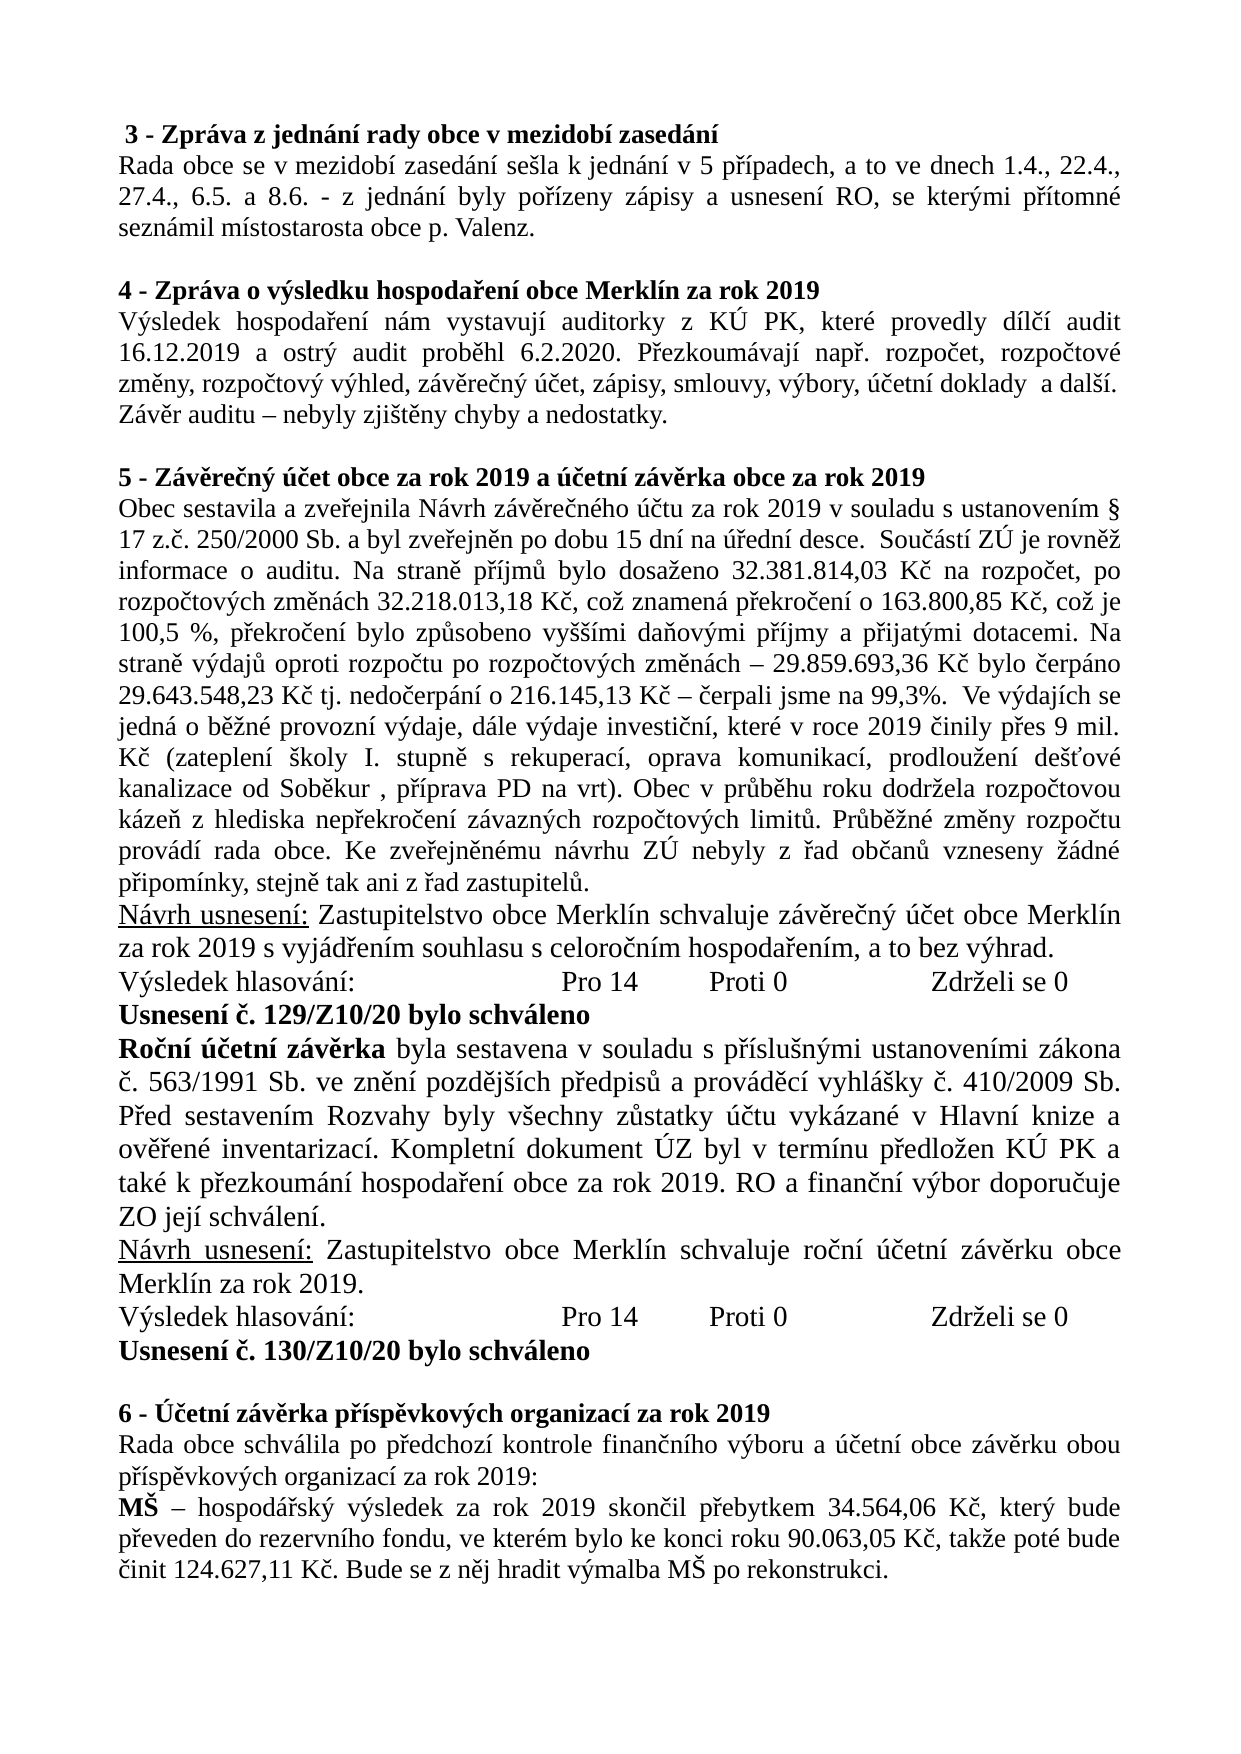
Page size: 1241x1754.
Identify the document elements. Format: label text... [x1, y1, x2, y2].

text 6 - Účetní závěrka příspěvkových organizací za rok 2019 [118, 1397, 1122, 1429]
text Návrh usnesení: Zastupitelstvo obce Merklín schvaluje roční účetní závěrku obce Merklín za rok 2019. [118, 1232, 1122, 1299]
text Výsledek hlasování: Pro 14 Proti 0 Zdrželi se 0 [118, 964, 1122, 997]
text Výsledek hlasování: Pro 14 Proti 0 Zdrželi se 0 [118, 1299, 1122, 1333]
text Výsledek hospodaření nám vystavují auditorky z KÚ PK, které provedly dílčí audit 16.12.2019 a ostrý audit proběhl 6.2.2020. Přezkoumávají např. rozpočet, rozpočtové změny, rozpočtový výhled, závěrečný účet, zápisy, smlouvy, výbory, účetní doklady a další. [118, 305, 1122, 398]
text 3 - Zpráva z jednání rady obce v mezidobí zasedání [118, 118, 1122, 149]
text Rada obce se v mezidobí zasedání sešla k jednání v 5 případech, a to ve dnech 1.4., 22.4., 27.4., 6.5. a 8.6. - z jednání byly pořízeny zápisy a usnesení RO, se kterými přítomné seznámil místostarosta obce p. Valenz. [118, 149, 1122, 243]
text Obec sestavila a zveřejnila Návrh závěrečného účtu za rok 2019 v souladu s ustanovením § 17 z.č. 250/2000 Sb. a byl zveřejněn po dobu 15 dní na úřední desce. Součástí ZÚ je rovněž informace o auditu. Na straně příjmů bylo dosaženo 32.381.814,03 Kč na rozpočet, po rozpočtových změnách 32.218.013,18 Kč, což znamená překročení o 163.800,85 Kč, což je 100,5 %, překročení bylo způsobeno vyššími daňovými příjmy a přijatými dotacemi. Na straně výdajů oproti rozpočtu po rozpočtových změnách – 29.859.693,36 Kč bylo čerpáno 29.643.548,23 Kč tj. nedočerpání o 216.145,13 Kč – čerpali jsme na 99,3%. Ve výdajích se jedná o běžné provozní výdaje, dále výdaje investiční, které v roce 2019 činily přes 9 mil. Kč (zateplení školy I. stupně s rekuperací, oprava komunikací, prodloužení dešťové kanalizace od Soběkur , příprava PD na vrt). Obec v průběhu roku dodržela rozpočtovou kázeň z hlediska nepřekročení závazných rozpočtových limitů. Průběžné změny rozpočtu provádí rada obce. Ke zveřejněnému návrhu ZÚ nebyly z řad občanů vzneseny žádné připomínky, stejně tak ani z řad zastupitelů. [118, 492, 1122, 897]
text Usnesení č. 130/Z10/20 bylo schváleno [118, 1333, 1122, 1366]
text Rada obce schválila po předchozí kontrole finančního výboru a účetní obce závěrku obou příspěvkových organizací za rok 2019: [118, 1429, 1122, 1491]
text Roční účetní závěrka byla sestavena v souladu s příslušnými ustanoveními zákona č. 563/1991 Sb. ve znění pozdějších předpisů a prováděcí vyhlášky č. 410/2009 Sb. Před sestavením Rozvahy byly všechny zůstatky účtu vykázané v Hlavní knize a ověřené inventarizací. Kompletní dokument ÚZ byl v termínu předložen KÚ PK a také k přezkoumání hospodaření obce za rok 2019. RO a finanční výbor doporučuje ZO její schválení. [118, 1031, 1122, 1232]
text 5 - Závěrečný účet obce za rok 2019 a účetní závěrka obce za rok 2019 [118, 461, 1122, 492]
text Návrh usnesení: Zastupitelstvo obce Merklín schvaluje závěrečný účet obce Merklín za rok 2019 s vyjádřením souhlasu s celoročním hospodařením, a to bez výhrad. [118, 897, 1122, 964]
text MŠ – hospodářský výsledek za rok 2019 skončil přebytkem 34.564,06 Kč, který bude převeden do rezervního fondu, ve kterém bylo ke konci roku 90.063,05 Kč, takže poté bude činit 124.627,11 Kč. Bude se z něj hradit výmalba MŠ po rekonstrukci. [118, 1491, 1122, 1584]
text Závěr auditu – nebyly zjištěny chyby a nedostatky. [118, 398, 1122, 429]
text Usnesení č. 129/Z10/20 bylo schváleno [118, 997, 1122, 1031]
text 4 - Zpráva o výsledku hospodaření obce Merklín za rok 2019 [118, 274, 1122, 305]
